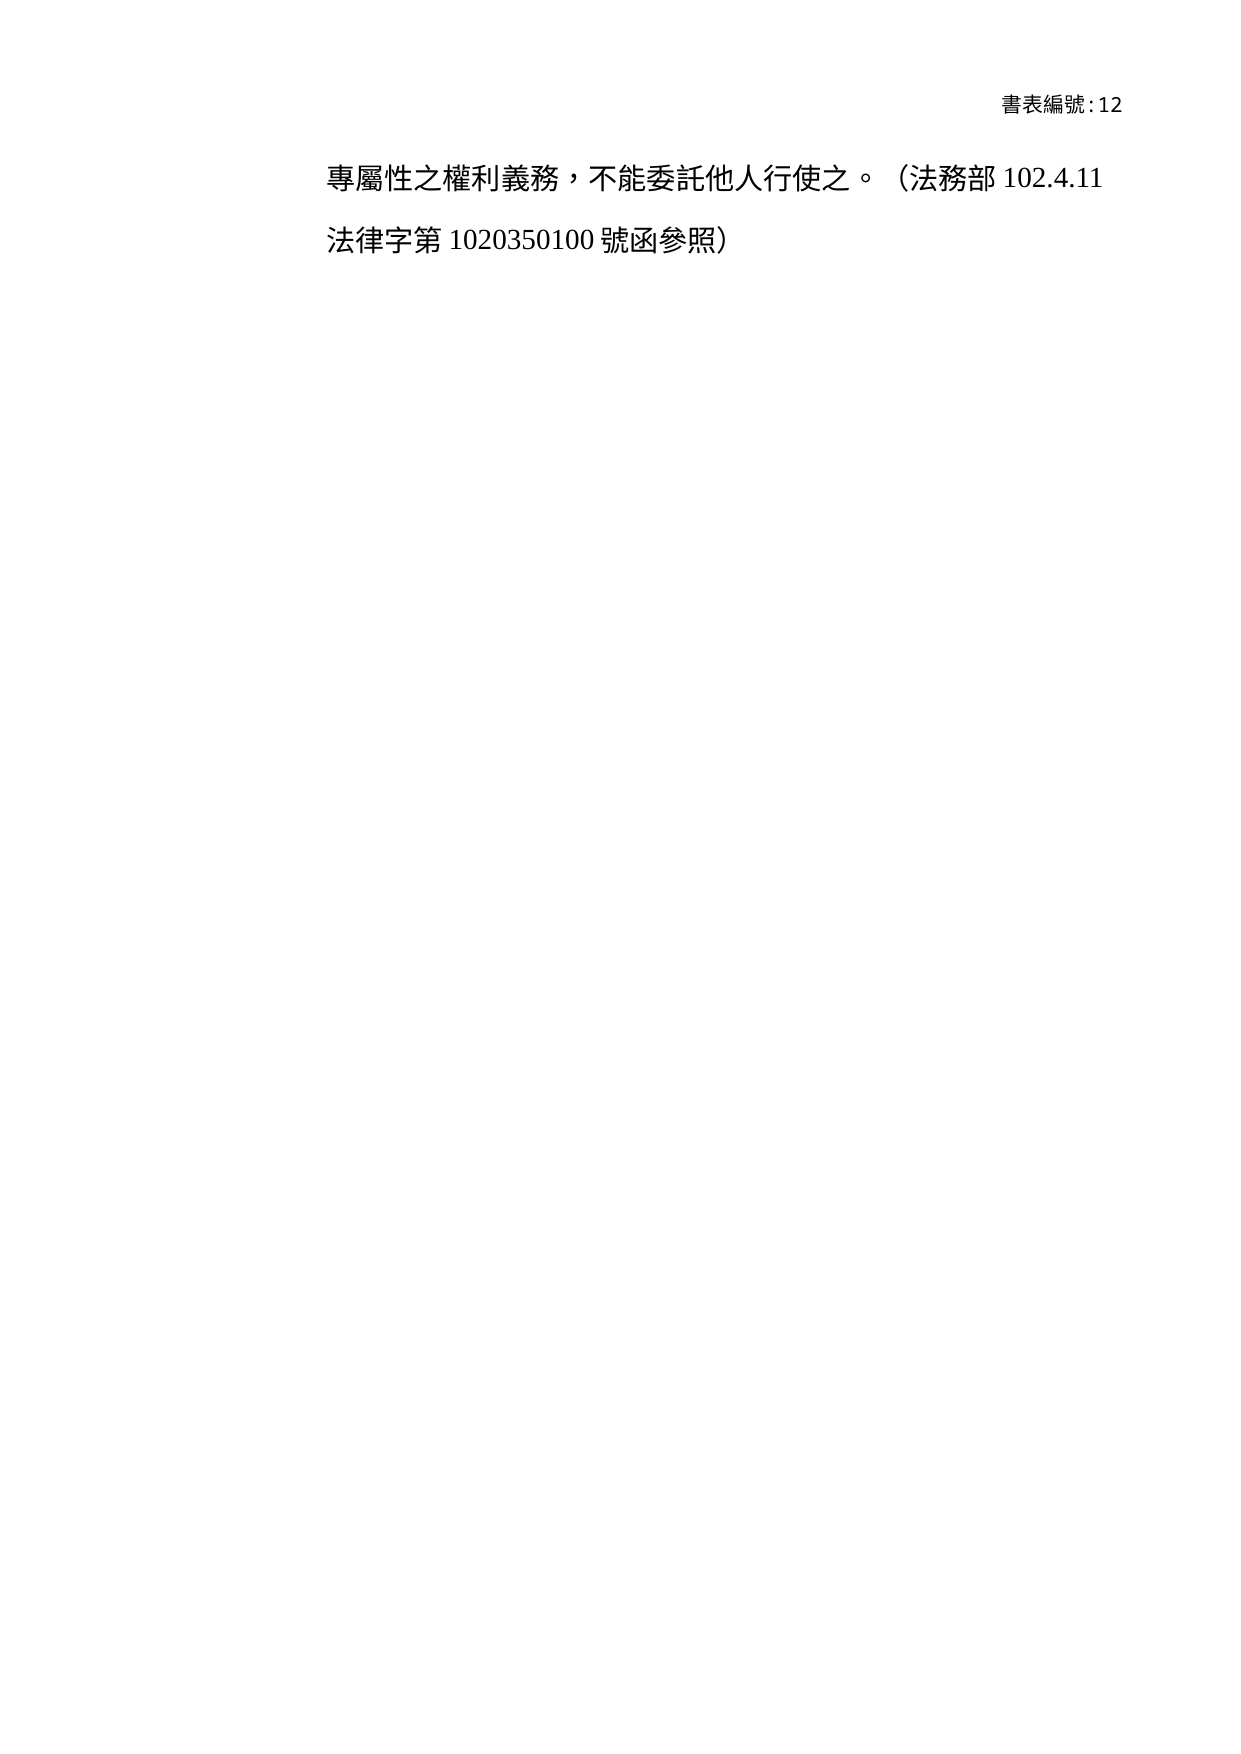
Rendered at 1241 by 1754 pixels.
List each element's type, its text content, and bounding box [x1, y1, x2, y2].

list 專屬性之權利義務，不能委託他人行使之。（法務部102.4.11法律字第1020350100號函參照） [222, 135, 1122, 260]
